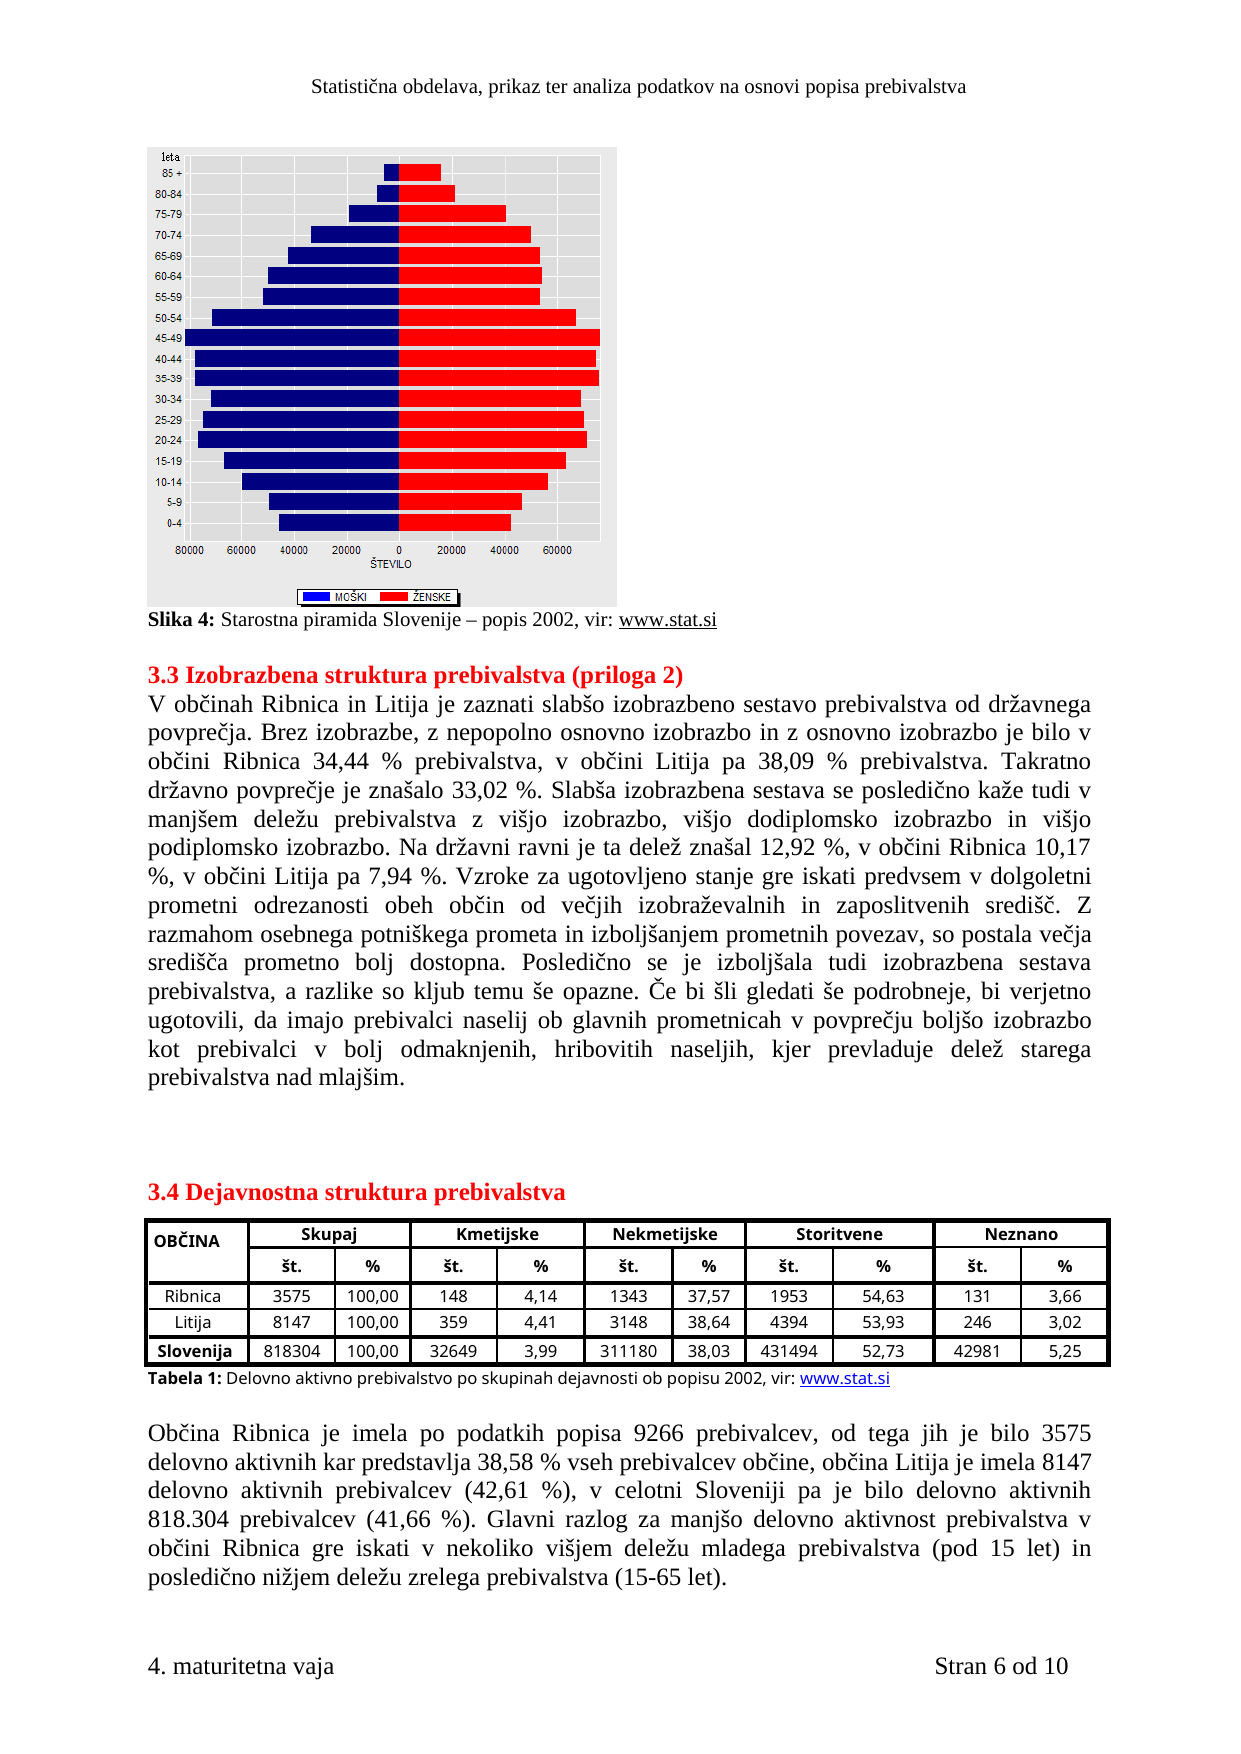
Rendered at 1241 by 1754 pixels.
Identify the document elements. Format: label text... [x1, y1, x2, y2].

table_cell št. [586, 1249, 671, 1281]
table_cell % [674, 1249, 744, 1281]
table_cell 246 [936, 1310, 1020, 1334]
text Slika 4: Starostna piramida Slovenije – popis 2002, vir: www.stat.si [148, 607, 1093, 631]
table_header Storitvene [747, 1223, 932, 1246]
table_cell 4,41 [498, 1310, 583, 1334]
table_cell Slovenija. [148, 1336, 247, 1362]
list Izobrazbena struktura prebivalstva (priloga 2) [148, 660, 1093, 689]
table_cell 3575 [250, 1285, 334, 1308]
list Dejavnostna struktura prebivalstva [148, 1177, 1093, 1206]
table_cell št. [250, 1249, 334, 1281]
picture [147, 147, 617, 607]
table_cell št. [936, 1248, 1020, 1281]
table_cell 32649 [412, 1339, 496, 1362]
table_cell št. [747, 1249, 832, 1281]
table_cell 1953 [747, 1285, 832, 1308]
table_cell % [834, 1249, 932, 1281]
text Tabela 1: Delovno aktivno prebivalstvo po skupinah dejavnosti ob popisu 2002, vir: www.stat.si [148, 1367, 1093, 1389]
table_header Skupaj [250, 1223, 409, 1246]
table_cell 148 [412, 1285, 496, 1308]
table_cell Ribnica . [148, 1282, 247, 1308]
text Občina Ribnica je imela po podatkih popisa 9266 prebivalcev, od tega jih je bilo 3575 delovno aktivnih kar predstavlja 38,58 % vseh prebivalcev občine, občina Litija je imela 8147 delovno aktivnih prebivalcev (42,61 %), v celotni Sloveniji pa je bilo delovno aktivnih 818.304 prebivalcev (41,66 %). Glavni razlog za manjšo delovno aktivnost prebivalstva v občini Ribnica gre iskati v nekoliko višjem deležu mladega prebivalstva (pod 15 let) in posledično nižjem deležu zrelega prebivalstva (15-65 let). [148, 1418, 1093, 1591]
table_cell 5,25 [1022, 1339, 1106, 1362]
table_cell 100,00 [336, 1285, 409, 1308]
table_cell 37,57 [674, 1285, 744, 1308]
table_cell 53,93 [834, 1310, 932, 1334]
table_cell 38,64 [674, 1310, 744, 1334]
table_cell 100,00 [336, 1310, 409, 1334]
table_cell 38,03 [674, 1339, 744, 1362]
table_cell Litija . [148, 1309, 247, 1334]
table_cell 3,66 [1022, 1285, 1106, 1308]
table_cell % [336, 1249, 409, 1281]
table_header Nekmetijske [586, 1223, 744, 1246]
table_header Kmetijske [412, 1223, 583, 1246]
table_cell % [498, 1249, 583, 1281]
table_cell 3148 [586, 1310, 671, 1334]
table_cell 3,02 [1022, 1310, 1106, 1334]
table_cell 4394 [747, 1310, 832, 1334]
table_cell 42981 [936, 1339, 1020, 1362]
text V občinah Ribnica in Litija je zaznati slabšo izobrazbeno sestavo prebivalstva od državnega povprečja. Brez izobrazbe, z nepopolno osnovno izobrazbo in z osnovno izobrazbo je bilo v občini Ribnica 34,44 % prebivalstva, v občini Litija pa 38,09 % prebivalstva. Takratno državno povprečje je znašalo 33,02 %. Slabša izobrazbena sestava se posledično kaže tudi v manjšem deležu prebivalstva z višjo izobrazbo, višjo dodiplomsko izobrazbo in višjo podiplomsko izobrazbo. Na državni ravni je ta delež znašal 12,92 %, v občini Ribnica 10,17 %, v občini Litija pa 7,94 %. Vzroke za ugotovljeno stanje gre iskati predvsem v dolgoletni prometni odrezanosti obeh občin od večjih izobraževalnih in zaposlitvenih središč. Z razmahom osebnega potniškega prometa in izboljšanjem prometnih povezav, so postala večja središča prometno bolj dostopna. Posledično se je izboljšala tudi izobrazbena sestava prebivalstva, a razlike so kljub temu še opazne. Če bi šli gledati še podrobneje, bi verjetno ugotovili, da imajo prebivalci naselij ob glavnih prometnicah v povprečju boljšo izobrazbo kot prebivalci v bolj odmaknjenih, hribovitih naseljih, kjer prevladuje delež starega prebivalstva nad mlajšim. [148, 689, 1093, 1091]
table_cell 54,63 [834, 1285, 932, 1308]
table_cell 1343 [586, 1285, 671, 1308]
table_cell 359 [412, 1310, 496, 1334]
table_cell % [1022, 1248, 1106, 1281]
table_cell 818304 [250, 1339, 334, 1362]
table_cell 311180 [586, 1339, 671, 1362]
table_cell 100,00 [336, 1339, 409, 1362]
table_cell 131 [936, 1285, 1020, 1308]
table_cell 8147 [250, 1310, 334, 1334]
table_cell 431494 [747, 1339, 832, 1362]
table_cell 52,73 [834, 1339, 932, 1362]
table_cell št. [412, 1249, 496, 1281]
table_cell 3,99 [498, 1339, 583, 1362]
table_header OBČINA [148, 1223, 247, 1281]
table_header Neznano [936, 1223, 1106, 1246]
table_cell 4,14 [498, 1285, 583, 1308]
